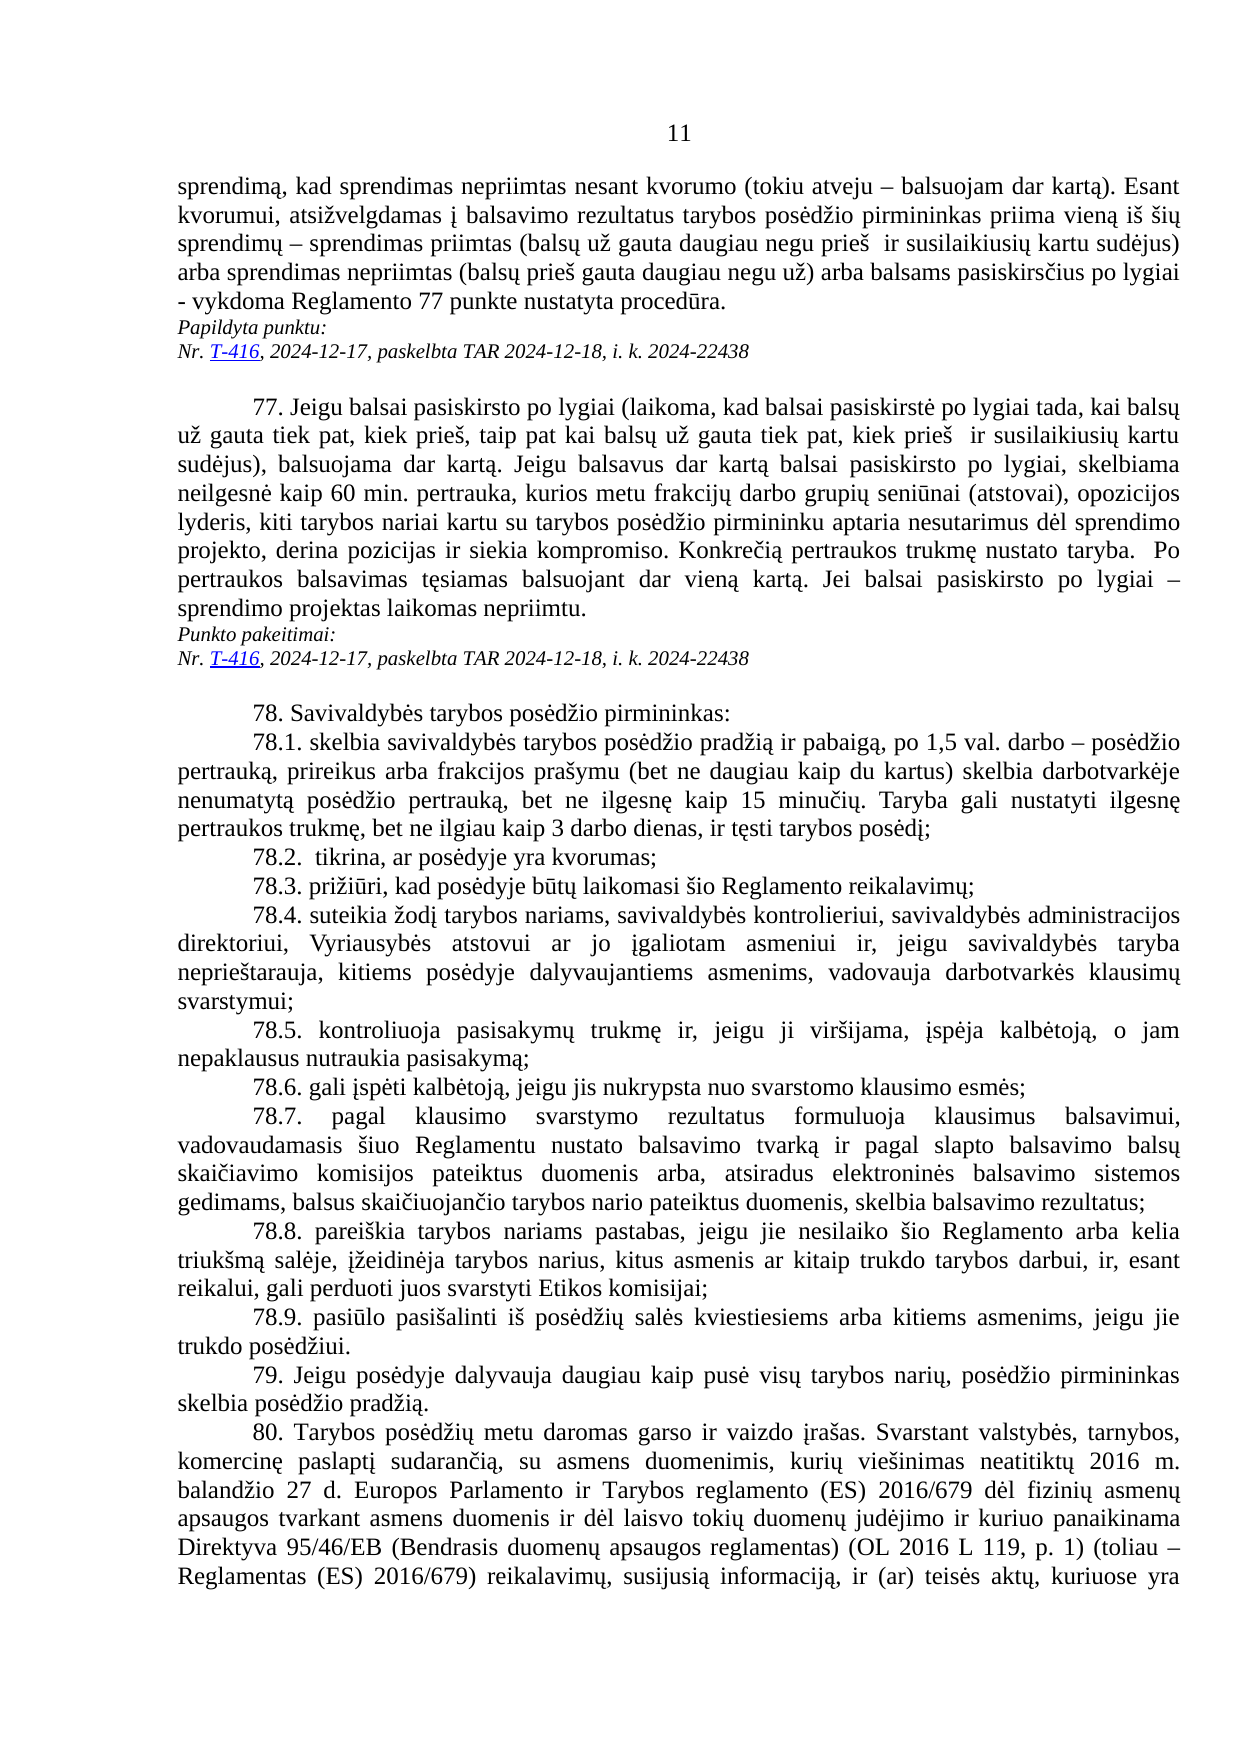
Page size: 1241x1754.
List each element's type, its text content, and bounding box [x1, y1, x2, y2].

text Nr. T-416, 2024-12-17, paskelbta TAR 2024-12-18, i. k. 2024-22438 [177, 646, 1181, 670]
text 78.1. skelbia savivaldybės tarybos posėdžio pradžią ir pabaigą, po 1,5 val. darbo – posėdžio pertrauką, prireikus arba frakcijos prašymu (bet ne daugiau kaip du kartus) skelbia darbotvarkėje nenumatytą posėdžio pertrauką, bet ne ilgesnę kaip 15 minučių. Taryba gali nustatyti ilgesnę pertraukos trukmę, bet ne ilgiau kaip 3 darbo dienas, ir tęsti tarybos posėdį; [177, 727, 1181, 842]
text 78.6. gali įspėti kalbėtoją, jeigu jis nukrypsta nuo svarstomo klausimo esmės; [177, 1072, 1181, 1101]
text 78.8. pareiškia tarybos nariams pastabas, jeigu jie nesilaiko šio Reglamento arba kelia triukšmą salėje, įžeidinėja tarybos narius, kitus asmenis ar kitaip trukdo tarybos darbui, ir, esant reikalui, gali perduoti juos svarstyti Etikos komisijai; [177, 1216, 1181, 1302]
text Nr. T-416, 2024-12-17, paskelbta TAR 2024-12-18, i. k. 2024-22438 [177, 339, 1181, 363]
text Papildyta punktu: [177, 315, 1181, 339]
text 78.7. pagal klausimo svarstymo rezultatus formuluoja klausimus balsavimui, vadovaudamasis šiuo Reglamentu nustato balsavimo tvarką ir pagal slapto balsavimo balsų skaičiavimo komisijos pateiktus duomenis arba, atsiradus elektroninės balsavimo sistemos gedimams, balsus skaičiuojančio tarybos nario pateiktus duomenis, skelbia balsavimo rezultatus; [177, 1101, 1181, 1216]
text 80. Tarybos posėdžių metu daromas garso ir vaizdo įrašas. Svarstant valstybės, tarnybos, komercinę paslaptį sudarančią, su asmens duomenimis, kurių viešinimas neatitiktų 2016 m. balandžio 27 d. Europos Parlamento ir Tarybos reglamento (ES) 2016/679 dėl fizinių asmenų apsaugos tvarkant asmens duomenis ir dėl laisvo tokių duomenų judėjimo ir kuriuo panaikinama Direktyva 95/46/EB (Bendrasis duomenų apsaugos reglamentas) (OL 2016 L 119, p. 1) (toliau – Reglamentas (ES) 2016/679) reikalavimų, susijusią informaciją, ir (ar) teisės aktų, kuriuose yra [177, 1417, 1181, 1590]
text 78.5. kontroliuoja pasisakymų trukmę ir, jeigu ji viršijama, įspėja kalbėtoją, o jam nepaklausus nutraukia pasisakymą; [177, 1015, 1181, 1072]
text 78. Savivaldybės tarybos posėdžio pirmininkas: [177, 698, 1181, 727]
text 79. Jeigu posėdyje dalyvauja daugiau kaip pusė visų tarybos narių, posėdžio pirmininkas skelbia posėdžio pradžią. [177, 1360, 1181, 1417]
text 78.9. pasiūlo pasišalinti iš posėdžių salės kviestiesiems arba kitiems asmenims, jeigu jie trukdo posėdžiui. [177, 1302, 1181, 1360]
text 78.3. prižiūri, kad posėdyje būtų laikomasi šio Reglamento reikalavimų; [177, 871, 1181, 900]
text Punkto pakeitimai: [177, 622, 1181, 646]
text 78.2. tikrina, ar posėdyje yra kvorumas; [177, 842, 1181, 871]
text 78.4. suteikia žodį tarybos nariams, savivaldybės kontrolieriui, savivaldybės administracijos direktoriui, Vyriausybės atstovui ar jo įgaliotam asmeniui ir, jeigu savivaldybės taryba neprieštarauja, kitiems posėdyje dalyvaujantiems asmenims, vadovauja darbotvarkės klausimų svarstymui; [177, 900, 1181, 1015]
text 77. Jeigu balsai pasiskirsto po lygiai (laikoma, kad balsai pasiskirstė po lygiai tada, kai balsų už gauta tiek pat, kiek prieš, taip pat kai balsų už gauta tiek pat, kiek prieš ir susilaikiusių kartu sudėjus), balsuojama dar kartą. Jeigu balsavus dar kartą balsai pasiskirsto po lygiai, skelbiama neilgesnė kaip 60 min. pertrauka, kurios metu frakcijų darbo grupių seniūnai (atstovai), opozicijos lyderis, kiti tarybos nariai kartu su tarybos posėdžio pirmininku aptaria nesutarimus dėl sprendimo projekto, derina pozicijas ir siekia kompromiso. Konkrečią pertraukos trukmę nustato taryba. Po pertraukos balsavimas tęsiamas balsuojant dar vieną kartą. Jei balsai pasiskirsto po lygiai – sprendimo projektas laikomas nepriimtu. [177, 392, 1181, 622]
text sprendimą, kad sprendimas nepriimtas nesant kvorumo (tokiu atveju – balsuojam dar kartą). Esant kvorumui, atsižvelgdamas į balsavimo rezultatus tarybos posėdžio pirmininkas priima vieną iš šių sprendimų – sprendimas priimtas (balsų už gauta daugiau negu prieš ir susilaikiusių kartu sudėjus) arba sprendimas nepriimtas (balsų prieš gauta daugiau negu už) arba balsams pasiskirsčius po lygiai - vykdoma Reglamento 77 punkte nustatyta procedūra. [177, 171, 1181, 315]
